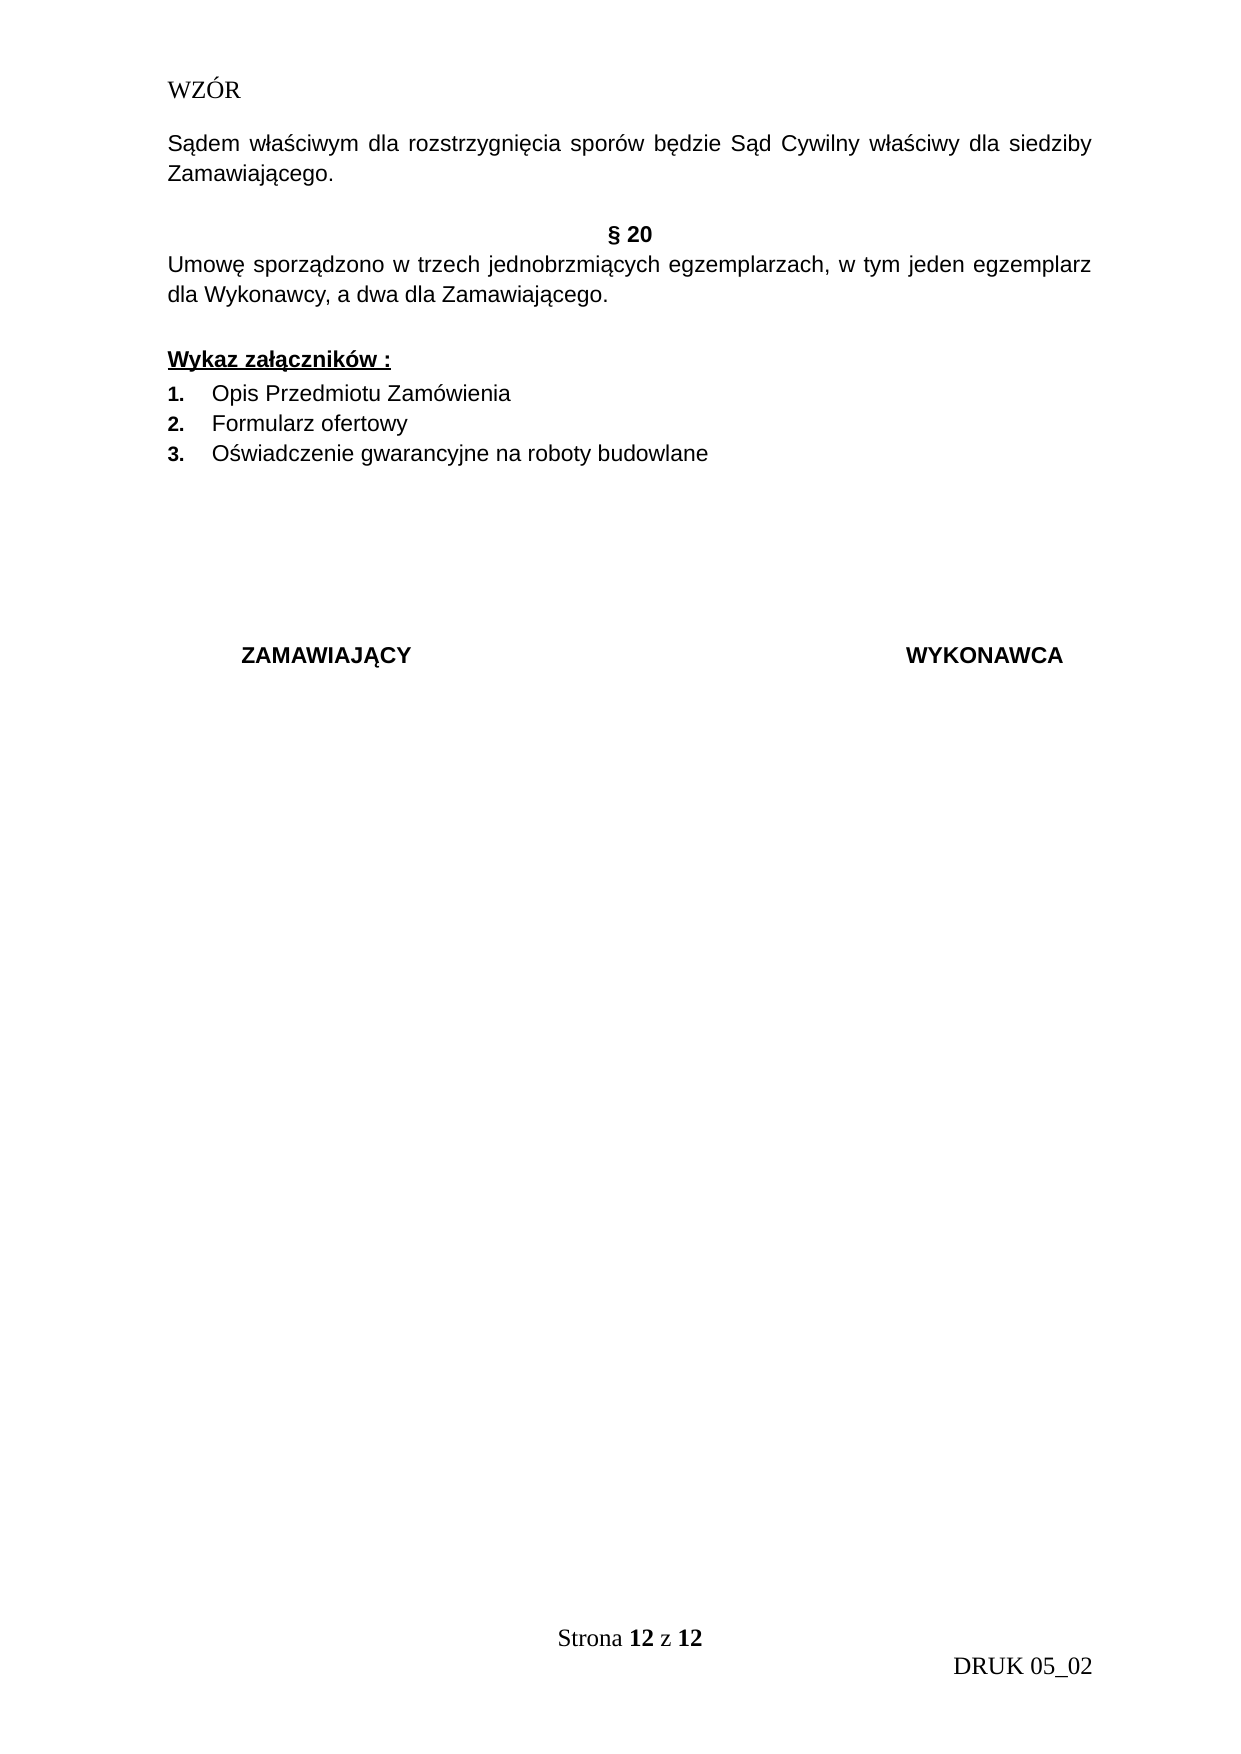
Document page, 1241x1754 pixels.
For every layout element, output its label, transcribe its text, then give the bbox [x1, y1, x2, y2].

list Oświadczenie gwarancyjne na roboty budowlane [167, 440, 1092, 467]
list Formularz ofertowy [167, 410, 1092, 436]
text ZAMAWIAJĄCY WYKONAWCA [167, 642, 1092, 669]
text Sądem właściwym dla rozstrzygnięcia sporów będzie Sąd Cywilny właściwy dla siedziby Zamawiającego. [167, 130, 1092, 186]
text Umowę sporządzono w trzech jednobrzmiących egzemplarzach, w tym jeden egzemplarz dla Wykonawcy, a dwa dla Zamawiającego. [167, 251, 1092, 307]
list Opis Przedmiotu Zamówienia [167, 380, 1092, 406]
text Wykaz załączników : [167, 346, 1092, 372]
text § 20 [167, 221, 1092, 247]
